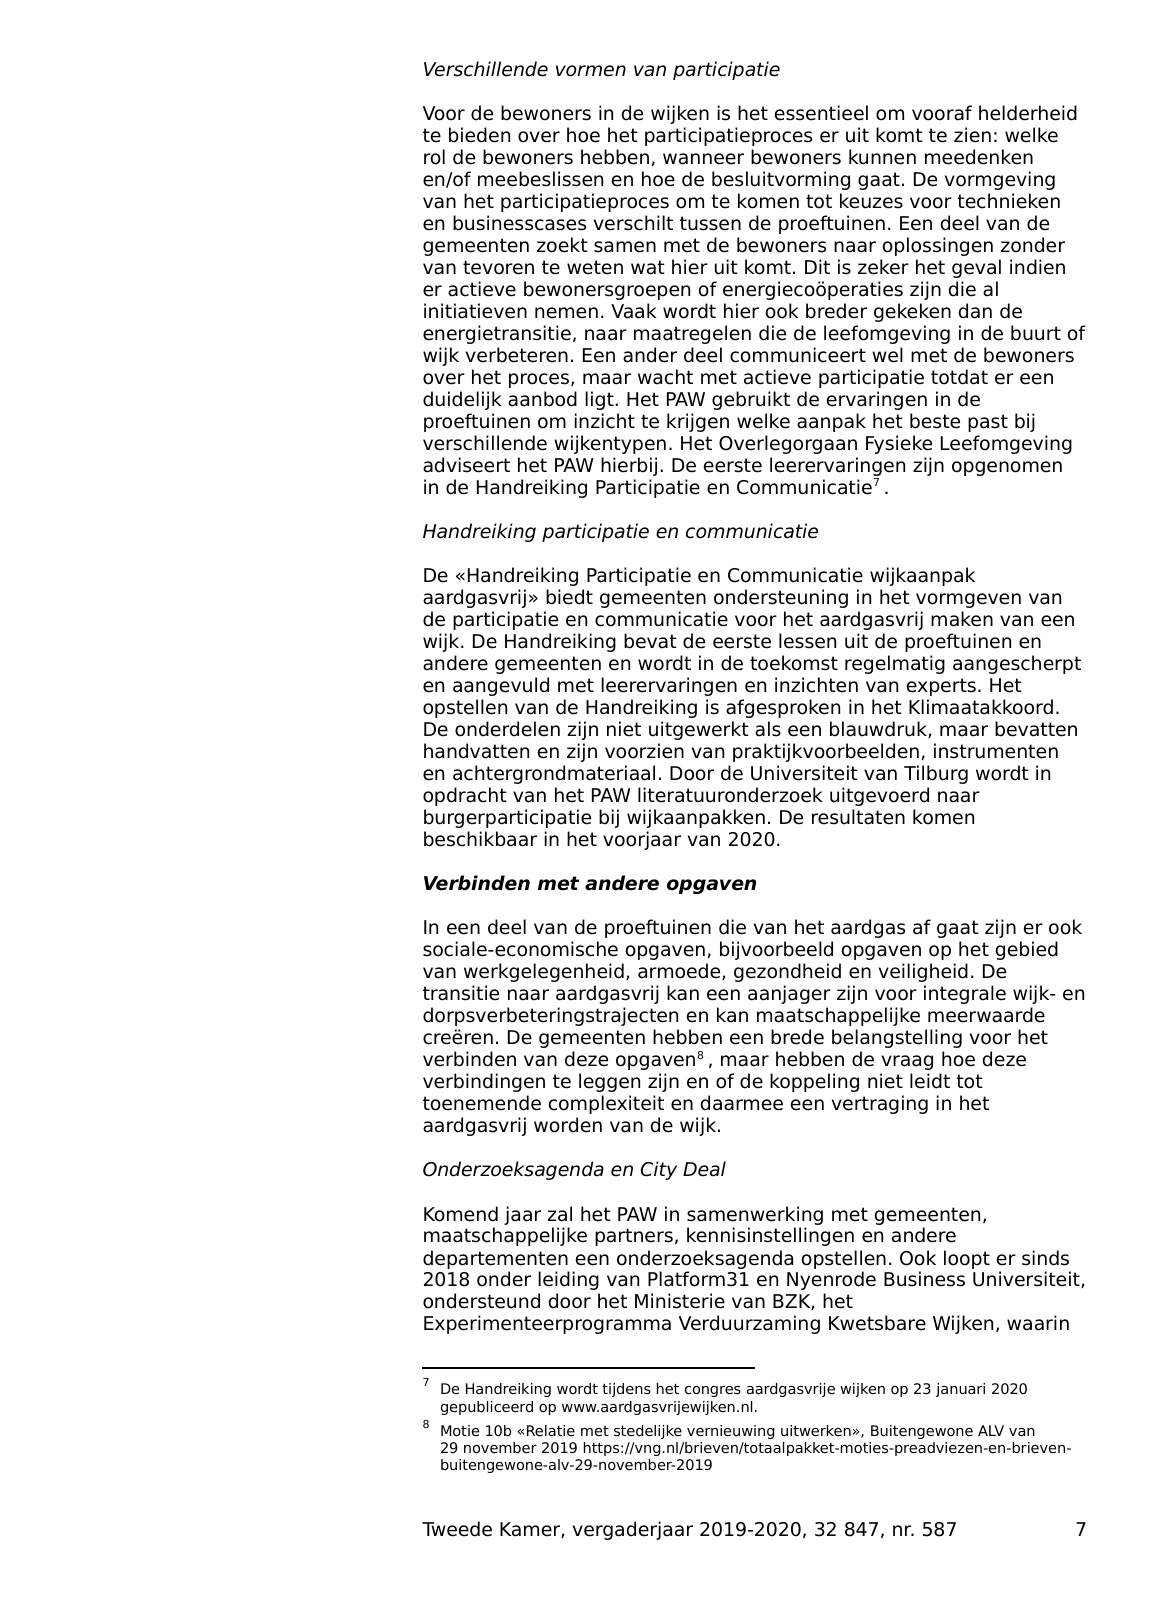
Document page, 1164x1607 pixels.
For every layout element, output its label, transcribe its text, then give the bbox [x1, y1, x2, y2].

text De Handreiking wordt tijdens het congres aardgasvrije wijken op 23 januari 2020 gepubliceerd op www.aardgasvrijewijken.nl. [422, 1377, 1087, 1416]
subtitle Handreiking participatie en communicatie [422, 521, 1087, 543]
text Komend jaar zal het PAW in samenwerking met gemeenten, maatschappelijke partners, kennisinstellingen en andere departementen een onderzoeksagenda opstellen. Ook loopt er sinds 2018 onder leiding van Platform31 en Nyenrode Business Universiteit, ondersteund door het Ministerie van BZK, het Experimenteerprogramma Verduurzaming Kwetsbare Wijken, waarin [422, 1203, 1087, 1335]
subtitle Verschillende vormen van participatie [422, 59, 1087, 81]
subtitle Onderzoeksagenda en City Deal [422, 1159, 1087, 1181]
text De «Handreiking Participatie en Communicatie wijkaanpak aardgasvrij» biedt gemeenten ondersteuning in het vormgeven van de participatie en communicatie voor het aardgasvrij maken van een wijk. De Handreiking bevat de eerste lessen uit de proeftuinen en andere gemeenten en wordt in de toekomst regelmatig aangescherpt en aangevuld met leerervaringen en inzichten van experts. Het opstellen van de Handreiking is afgesproken in het Klimaatakkoord. De onderdelen zijn niet uitgewerkt als een blauwdruk, maar bevatten handvatten en zijn voorzien van praktijkvoorbeelden, instrumenten en achtergrondmateriaal. Door de Universiteit van Tilburg wordt in opdracht van het PAW literatuuronderzoek uitgevoerd naar burgerparticipatie bij wijkaanpakken. De resultaten komen beschikbaar in het voorjaar van 2020. [422, 565, 1087, 851]
text Voor de bewoners in de wijken is het essentieel om vooraf helderheid te bieden over hoe het participatieproces er uit komt te zien: welke rol de bewoners hebben, wanneer bewoners kunnen meedenken en/of meebeslissen en hoe de besluitvorming gaat. De vormgeving van het participatieproces om te komen tot keuzes voor technieken en businesscases verschilt tussen de proeftuinen. Een deel van de gemeenten zoekt samen met de bewoners naar oplossingen zonder van tevoren te weten wat hier uit komt. Dit is zeker het geval indien er actieve bewonersgroepen of energiecoöperaties zijn die al initiatieven nemen. Vaak wordt hier ook breder gekeken dan de energietransitie, naar maatregelen die de leefomgeving in de buurt of wijk verbeteren. Een ander deel communiceert wel met de bewoners over het proces, maar wacht met actieve participatie totdat er een duidelijk aanbod ligt. Het PAW gebruikt de ervaringen in de proeftuinen om inzicht te krijgen welke aanpak het beste past bij verschillende wijkentypen. Het Overlegorgaan Fysieke Leefomgeving adviseert het PAW hierbij. De eerste leerervaringen zijn opgenomen in de Handreiking Participatie en Communicatie. [422, 103, 1087, 499]
text In een deel van de proeftuinen die van het aardgas af gaat zijn er ook sociale-economische opgaven, bijvoorbeeld opgaven op het gebied van werkgelegenheid, armoede, gezondheid en veiligheid. De transitie naar aardgasvrij kan een aanjager zijn voor integrale wijk- en dorpsverbeteringstrajecten en kan maatschappelijke meerwaarde creëren. De gemeenten hebben een brede belangstelling voor het verbinden van deze opgaven, maar hebben de vraag hoe deze verbindingen te leggen zijn en of de koppeling niet leidt tot toenemende complexiteit en daarmee een vertraging in het aardgasvrij worden van de wijk. [422, 917, 1087, 1137]
text Motie 10b «Relatie met stedelijke vernieuwing uitwerken», Buitengewone ALV van 29 november 2019 https://vng.nl/brieven/totaalpakket-moties-preadviezen-en-brieven-buitengewone-alv-29-november-2019 [422, 1418, 1087, 1474]
subtitle Verbinden met andere opgaven [422, 873, 1087, 895]
